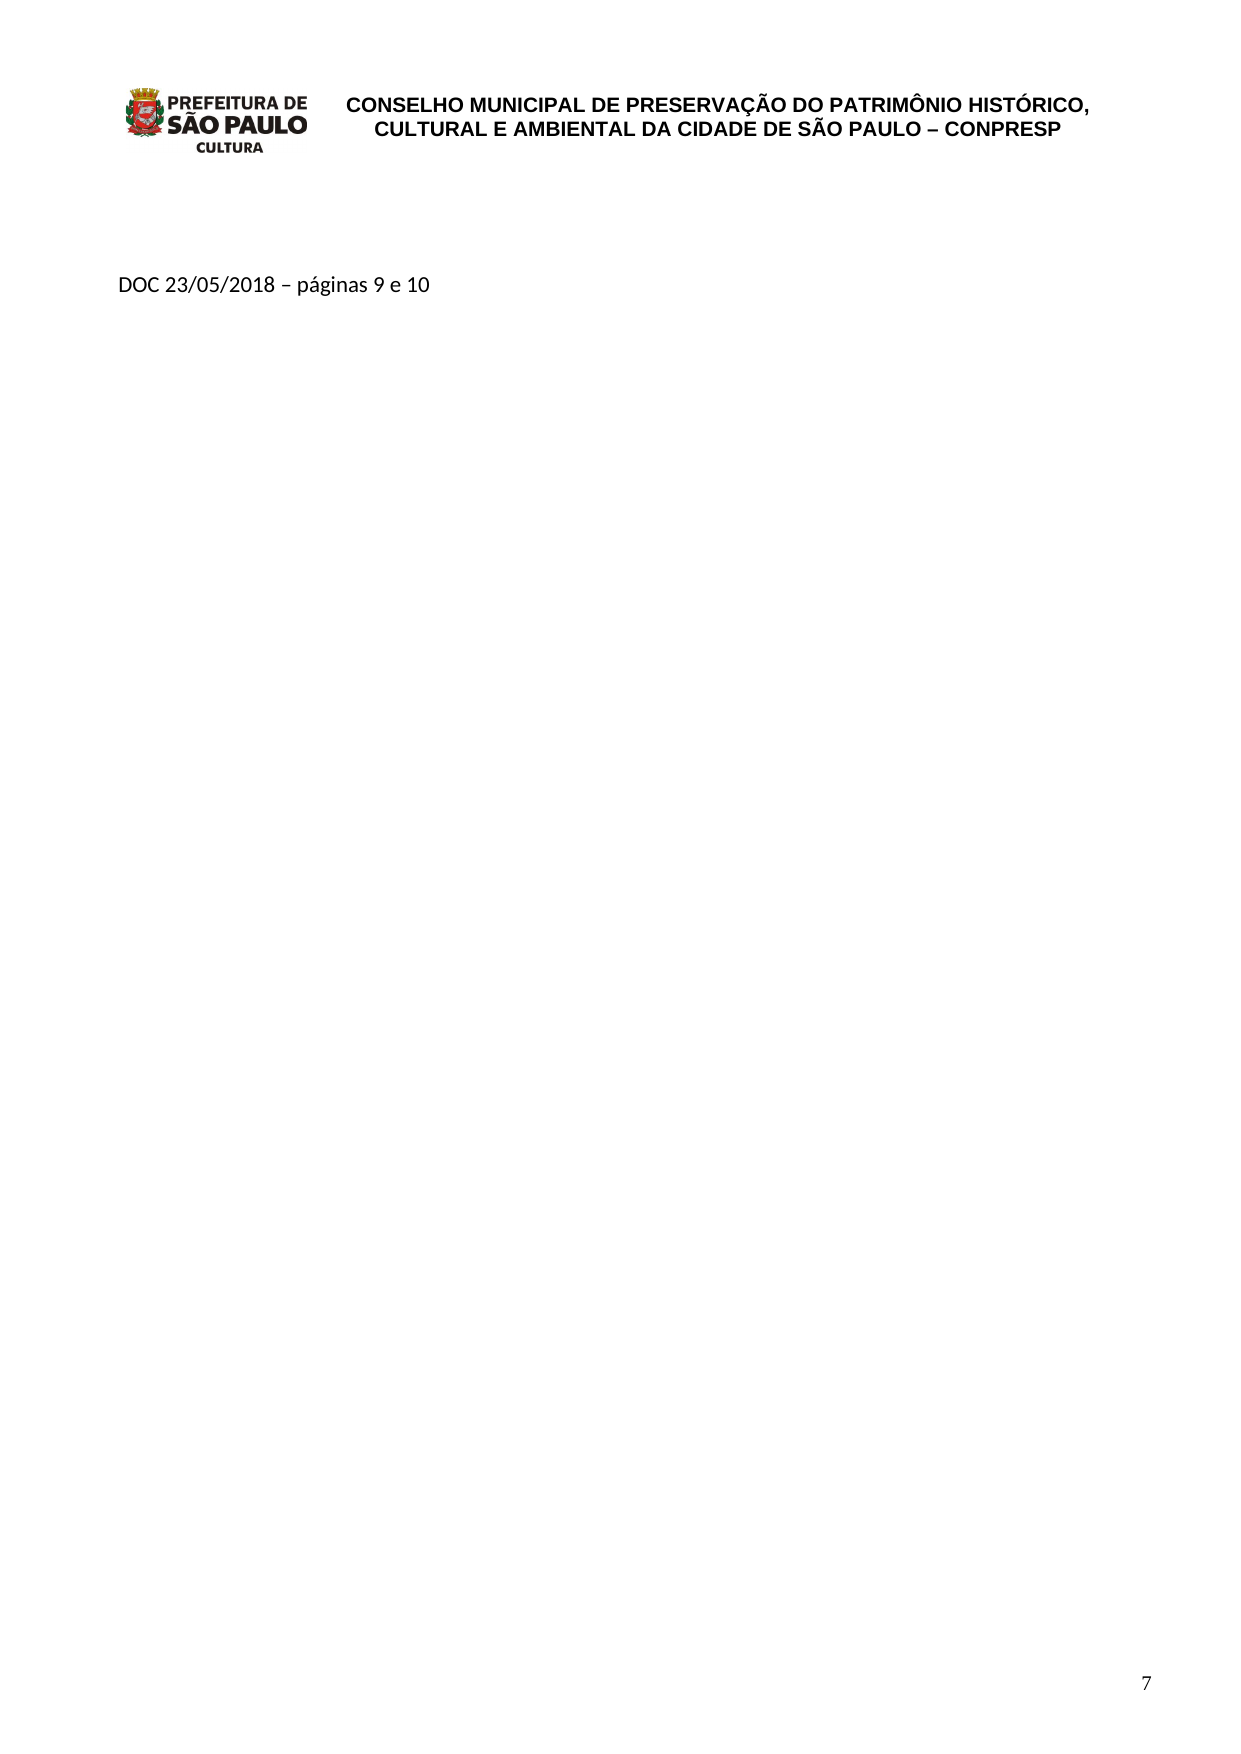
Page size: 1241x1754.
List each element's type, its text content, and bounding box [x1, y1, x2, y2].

text DOC 23/05/2018 – páginas 9 e 10 [118, 270, 1152, 298]
